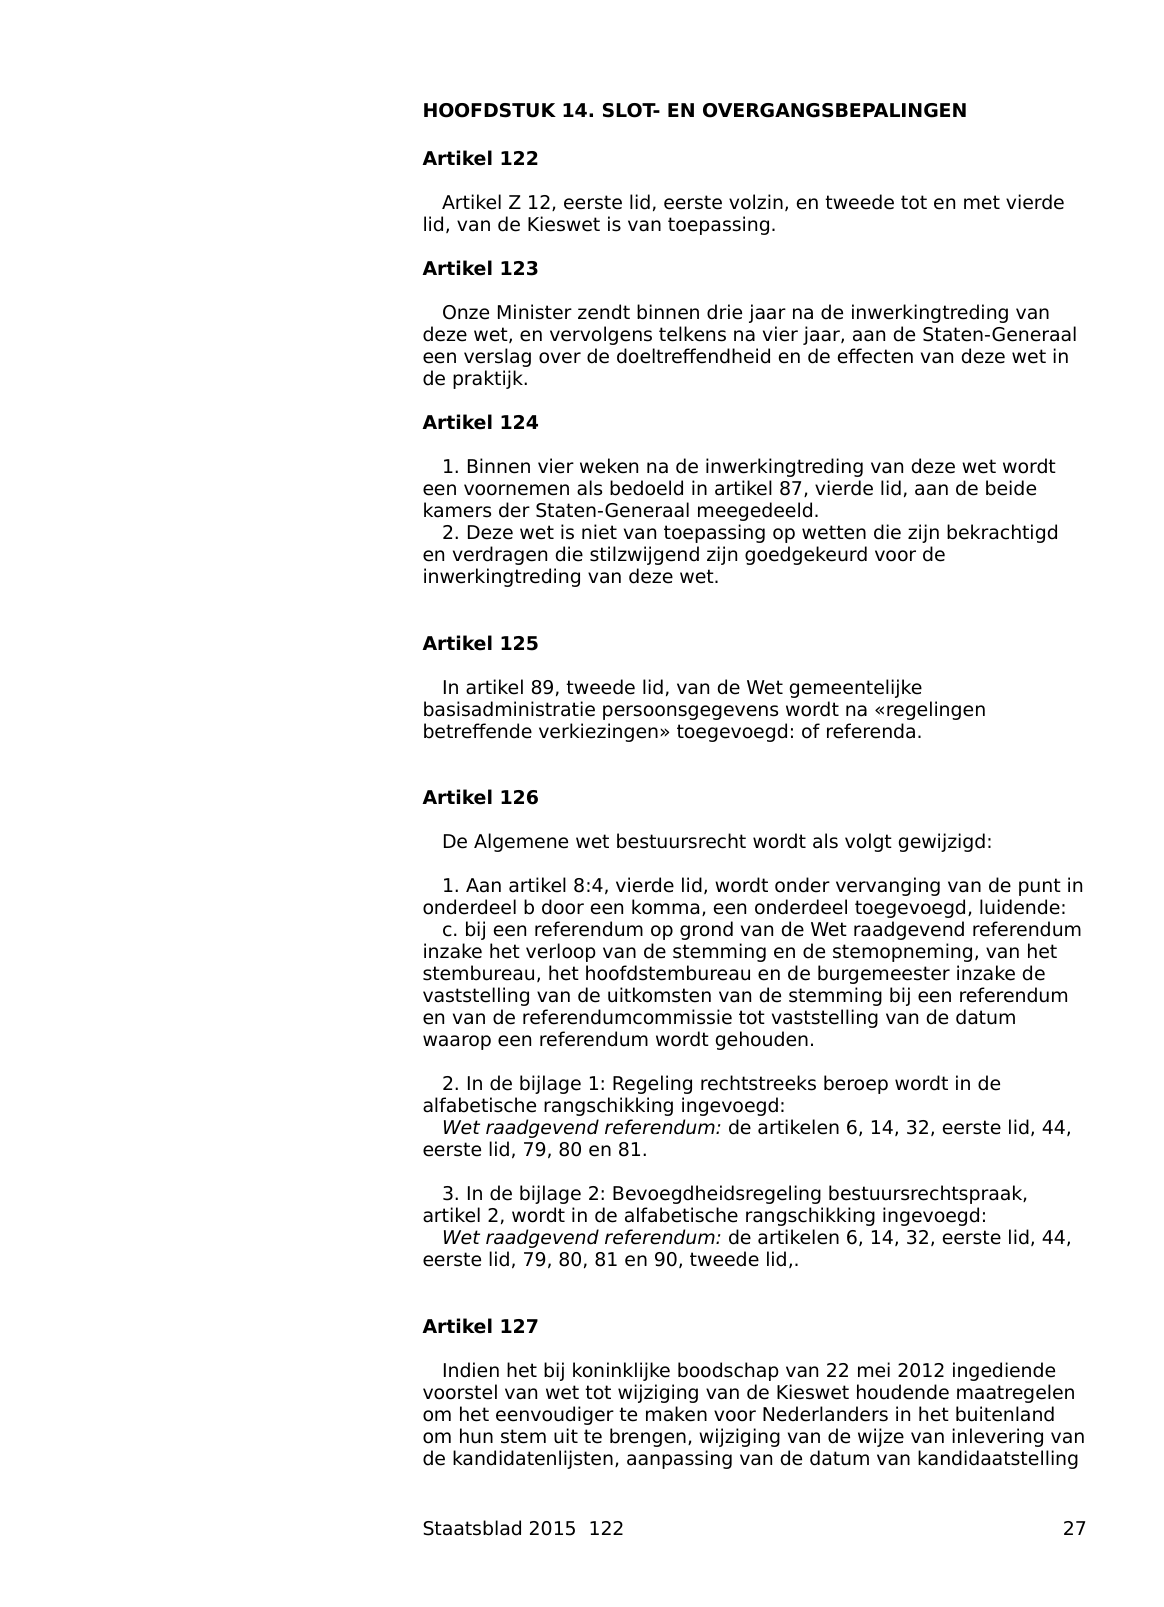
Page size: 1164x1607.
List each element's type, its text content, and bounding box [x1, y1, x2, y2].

subtitle HOOFDSTUK 14. SLOT- EN OVERGANGSBEPALINGEN [422, 100, 1087, 122]
text Indien het bij koninklijke boodschap van 22 mei 2012 ingediende voorstel van wet tot wijziging van de Kieswet houdende maatregelen om het eenvoudiger te maken voor Nederlanders in het buitenland om hun stem uit te brengen, wijziging van de wijze van inlevering van de kandidatenlijsten, aanpassing van de datum van kandidaatstelling [422, 1360, 1087, 1470]
text 2. Deze wet is niet van toepassing op wetten die zijn bekrachtigd en verdragen die stilzwijgend zijn goedgekeurd voor de inwerkingtreding van deze wet. [422, 522, 1087, 588]
text Wet raadgevend referendum: de artikelen 6, 14, 32, eerste lid, 44, eerste lid, 79, 80, 81 en 90, tweede lid,. [422, 1227, 1087, 1271]
text c. bij een referendum op grond van de Wet raadgevend referendum inzake het verloop van de stemming en de stemopneming, van het stembureau, het hoofdstembureau en de burgemeester inzake de vaststelling van de uitkomsten van de stemming bij een referendum en van de referendumcommissie tot vaststelling van de datum waarop een referendum wordt gehouden. [422, 919, 1087, 1051]
text Artikel Z 12, eerste lid, eerste volzin, en tweede tot en met vierde lid, van de Kieswet is van toepassing. [422, 192, 1087, 236]
text De Algemene wet bestuursrecht wordt als volgt gewijzigd: [422, 831, 1087, 853]
subtitle Artikel 127 [422, 1316, 1087, 1338]
text Wet raadgevend referendum: de artikelen 6, 14, 32, eerste lid, 44, eerste lid, 79, 80 en 81. [422, 1117, 1087, 1161]
text 1. Aan artikel 8:4, vierde lid, wordt onder vervanging van de punt in onderdeel b door een komma, een onderdeel toegevoegd, luidende: [422, 875, 1087, 919]
subtitle Artikel 124 [422, 412, 1087, 434]
text 3. In de bijlage 2: Bevoegdheidsregeling bestuursrechtspraak, artikel 2, wordt in de alfabetische rangschikking ingevoegd: [422, 1183, 1087, 1227]
subtitle Artikel 126 [422, 787, 1087, 809]
text In artikel 89, tweede lid, van de Wet gemeentelijke basisadministratie persoonsgegevens wordt na «regelingen betreffende verkiezingen» toegevoegd: of referenda. [422, 677, 1087, 742]
text Onze Minister zendt binnen drie jaar na de inwerkingtreding van deze wet, en vervolgens telkens na vier jaar, aan de Staten-Generaal een verslag over de doeltreffendheid en de effecten van deze wet in de praktijk. [422, 302, 1087, 390]
subtitle Artikel 125 [422, 632, 1087, 654]
text 2. In de bijlage 1: Regeling rechtstreeks beroep wordt in de alfabetische rangschikking ingevoegd: [422, 1073, 1087, 1117]
subtitle Artikel 122 [422, 147, 1087, 169]
subtitle Artikel 123 [422, 258, 1087, 280]
text 1. Binnen vier weken na de inwerkingtreding van deze wet wordt een voornemen als bedoeld in artikel 87, vierde lid, aan de beide kamers der Staten-Generaal meegedeeld. [422, 456, 1087, 522]
